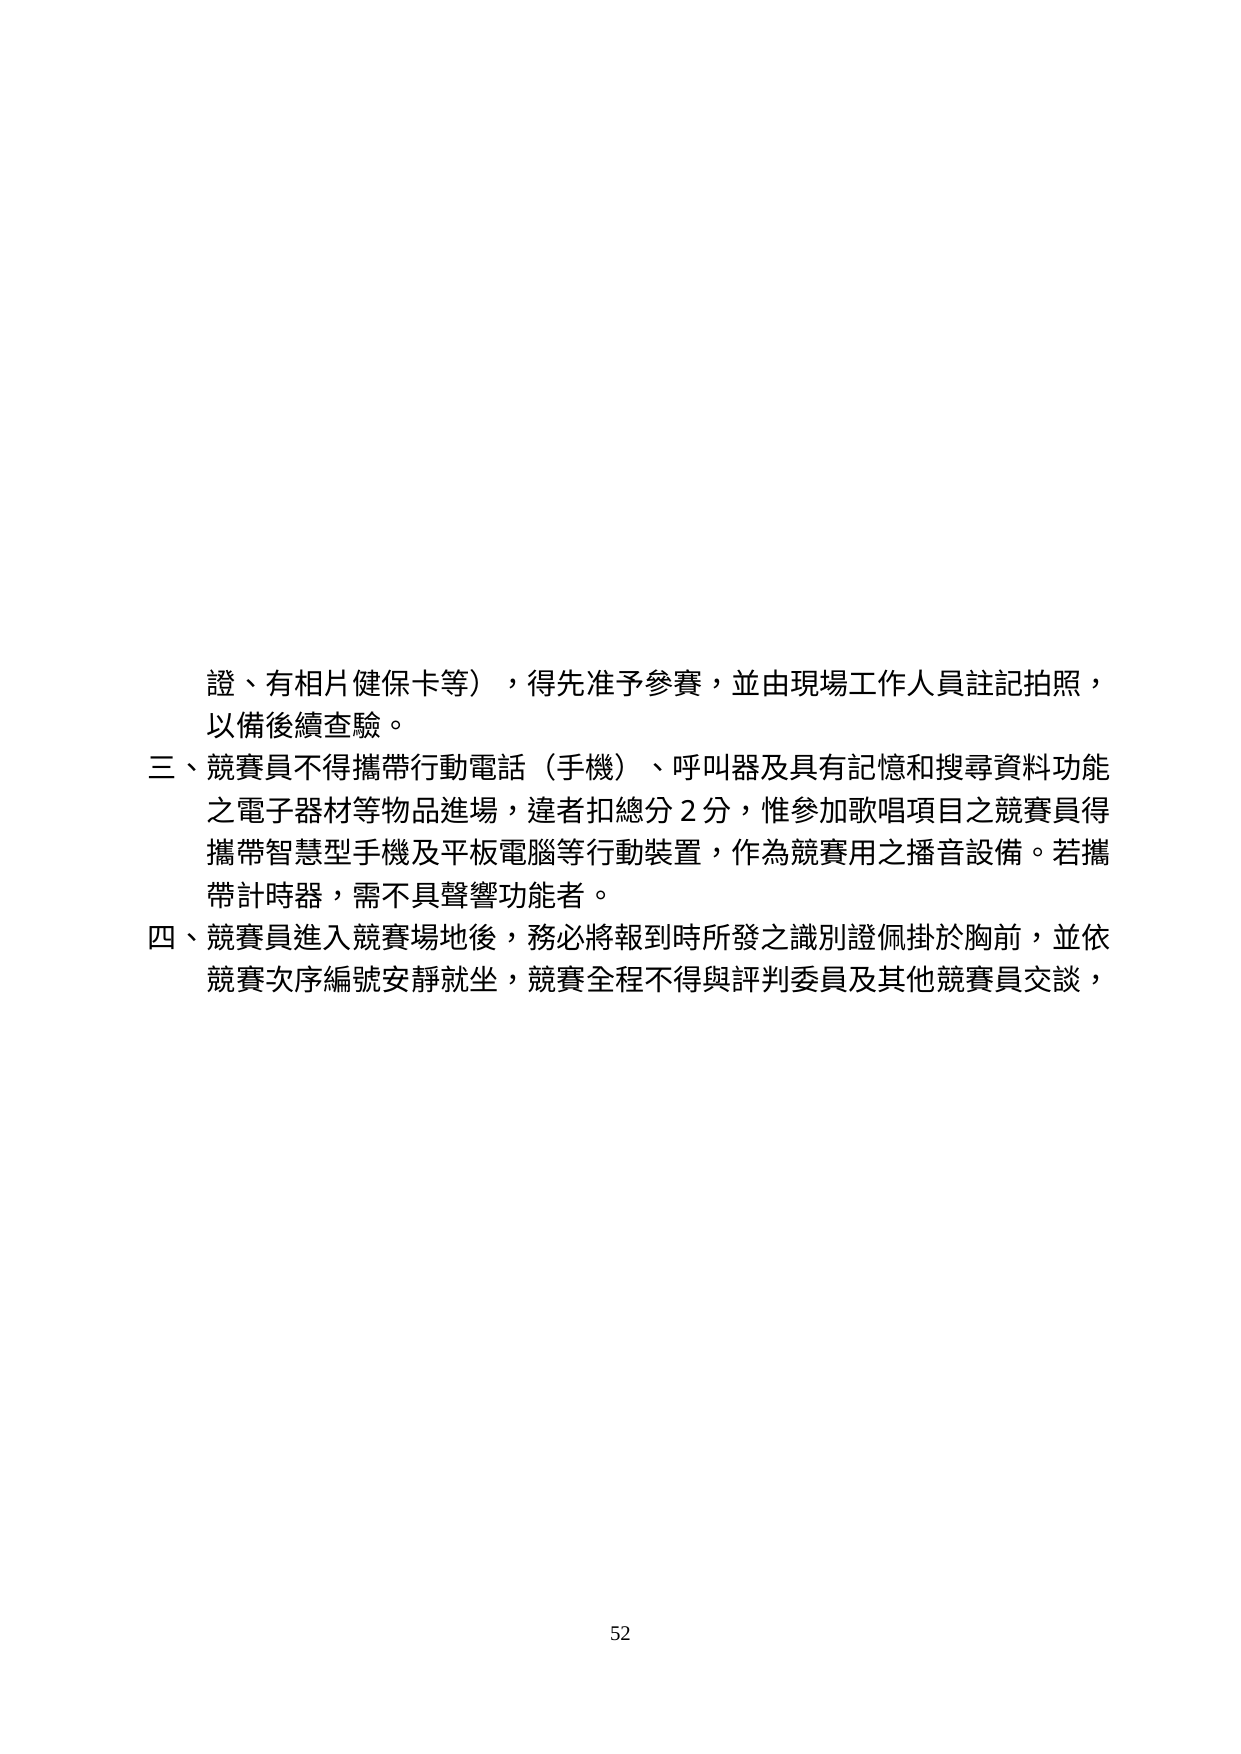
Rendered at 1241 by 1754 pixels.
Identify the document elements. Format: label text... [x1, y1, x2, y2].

text 證、有相片健保卡等），得先准予參賽，並由現場工作人員註記拍照，以備後續查驗。 [148, 661, 1122, 745]
text 四、競賽員進入競賽場地後，務必將報到時所發之識別證佩掛於胸前，並依競賽次序編號安靜就坐，競賽全程不得與評判委員及其他競賽員交談， [148, 914, 1122, 999]
text 三、競賽員不得攜帶行動電話（手機）、呼叫器及具有記憶和搜尋資料功能之電子器材等物品進場，違者扣總分2分，惟參加歌唱項目之競賽員得攜帶智慧型手機及平板電腦等行動裝置，作為競賽用之播音設備。若攜帶計時器，需不具聲響功能者。 [148, 745, 1122, 914]
